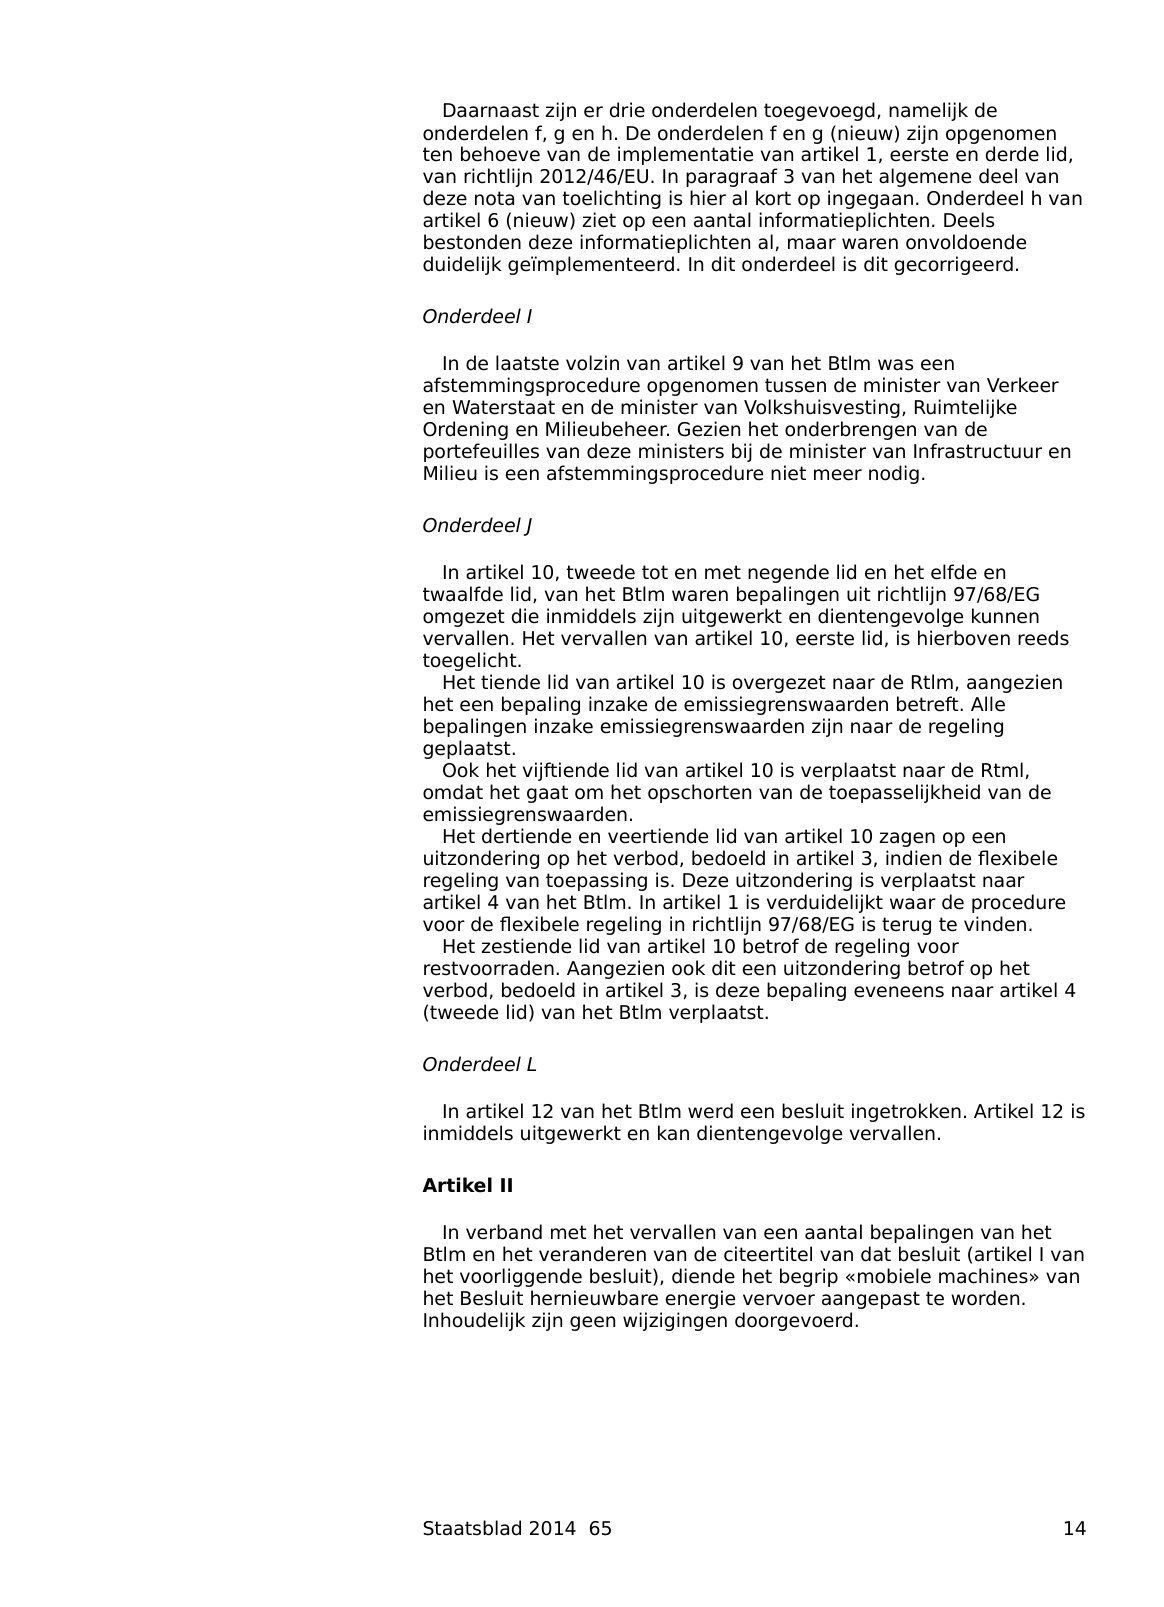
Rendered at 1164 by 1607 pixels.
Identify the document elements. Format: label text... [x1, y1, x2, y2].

text In artikel 12 van het Btlm werd een besluit ingetrokken. Artikel 12 is inmiddels uitgewerkt en kan dientengevolge vervallen. [422, 1101, 1087, 1144]
subtitle Artikel II [422, 1174, 1087, 1197]
text Daarnaast zijn er drie onderdelen toegevoegd, namelijk de onderdelen f, g en h. De onderdelen f en g (nieuw) zijn opgenomen ten behoeve van de implementatie van artikel 1, eerste en derde lid, van richtlijn 2012/46/EU. In paragraaf 3 van het algemene deel van deze nota van toelichting is hier al kort op ingegaan. Onderdeel h van artikel 6 (nieuw) ziet op een aantal informatieplichten. Deels bestonden deze informatieplichten al, maar waren onvoldoende duidelijk geïmplementeerd. In dit onderdeel is dit gecorrigeerd. [422, 100, 1087, 276]
text In artikel 10, tweede tot en met negende lid en het elfde en twaalfde lid, van het Btlm waren bepalingen uit richtlijn 97/68/EG omgezet die inmiddels zijn uitgewerkt en dientengevolge kunnen vervallen. Het vervallen van artikel 10, eerste lid, is hierboven reeds toegelicht. [422, 562, 1087, 672]
subtitle Onderdeel J [422, 515, 1087, 537]
text In de laatste volzin van artikel 9 van het Btlm was een afstemmingsprocedure opgenomen tussen de minister van Verkeer en Waterstaat en de minister van Volkshuisvesting, Ruimtelijke Ordening en Milieubeheer. Gezien het onderbrengen van de portefeuilles van deze ministers bij de minister van Infrastructuur en Milieu is een afstemmingsprocedure niet meer nodig. [422, 353, 1087, 485]
text Ook het vijftiende lid van artikel 10 is verplaatst naar de Rtml, omdat het gaat om het opschorten van de toepasselijkheid van de emissiegrenswaarden. [422, 760, 1087, 826]
text Het zestiende lid van artikel 10 betrof de regeling voor restvoorraden. Aangezien ook dit een uitzondering betrof op het verbod, bedoeld in artikel 3, is deze bepaling eveneens naar artikel 4 (tweede lid) van het Btlm verplaatst. [422, 936, 1087, 1024]
text Het dertiende en veertiende lid van artikel 10 zagen op een uitzondering op het verbod, bedoeld in artikel 3, indien de flexibele regeling van toepassing is. Deze uitzondering is verplaatst naar artikel 4 van het Btlm. In artikel 1 is verduidelijkt waar de procedure voor de flexibele regeling in richtlijn 97/68/EG is terug te vinden. [422, 826, 1087, 936]
text In verband met het vervallen van een aantal bepalingen van het Btlm en het veranderen van de citeertitel van dat besluit (artikel I van het voorliggende besluit), diende het begrip «mobiele machines» van het Besluit hernieuwbare energie vervoer aangepast te worden. Inhoudelijk zijn geen wijzigingen doorgevoerd. [422, 1222, 1087, 1331]
subtitle Onderdeel L [422, 1054, 1087, 1076]
subtitle Onderdeel I [422, 306, 1087, 328]
text Het tiende lid van artikel 10 is overgezet naar de Rtlm, aangezien het een bepaling inzake de emissiegrenswaarden betreft. Alle bepalingen inzake emissiegrenswaarden zijn naar de regeling geplaatst. [422, 672, 1087, 760]
